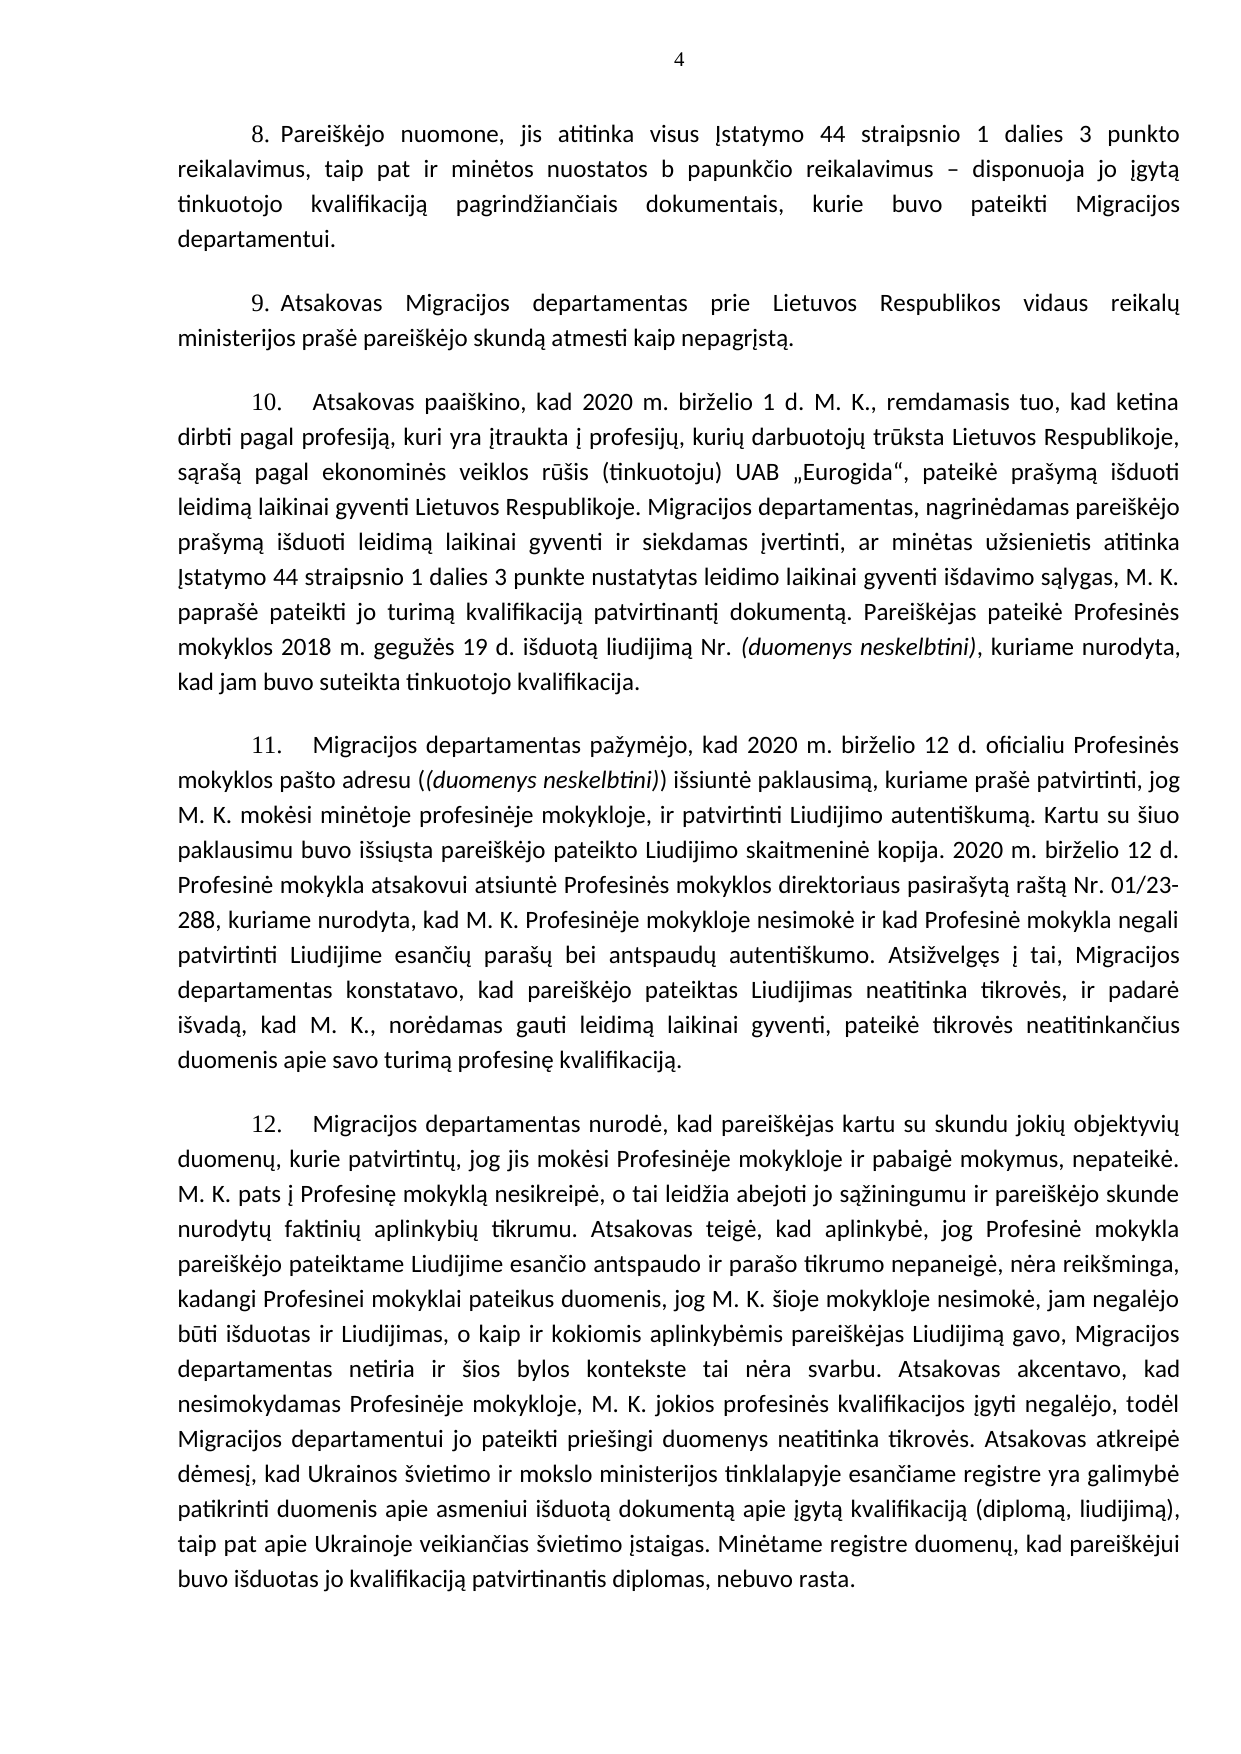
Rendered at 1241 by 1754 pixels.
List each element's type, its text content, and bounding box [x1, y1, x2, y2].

text 8. Pareiškėjo nuomone, jis atitinka visus Įstatymo 44 straipsnio 1 dalies 3 punkto reikalavimus, taip pat ir minėtos nuostatos b papunkčio reikalavimus – disponuoja jo įgytą tinkuotojo kvalifikaciją pagrindžiančiais dokumentais, kurie buvo pateikti Migracijos departamentui. [177, 118, 1181, 254]
text 12. Migracijos departamentas nurodė, kad pareiškėjas kartu su skundu jokių objektyvių duomenų, kurie patvirtintų, jog jis mokėsi Profesinėje mokykloje ir pabaigė mokymus, nepateikė. M. K. pats į Profesinę mokyklą nesikreipė, o tai leidžia abejoti jo sąžiningumu ir pareiškėjo skunde nurodytų faktinių aplinkybių tikrumu. Atsakovas teigė, kad aplinkybė, jog Profesinė mokykla pareiškėjo pateiktame Liudijime esančio antspaudo ir parašo tikrumo nepaneigė, nėra reikšminga, kadangi Profesinei mokyklai pateikus duomenis, jog M. K. šioje mokykloje nesimokė, jam negalėjo būti išduotas ir Liudijimas, o kaip ir kokiomis aplinkybėmis pareiškėjas Liudijimą gavo, Migracijos departamentas netiria ir šios bylos kontekste tai nėra svarbu. Atsakovas akcentavo, kad nesimokydamas Profesinėje mokykloje, M. K. jokios profesinės kvalifikacijos įgyti negalėjo, todėl Migracijos departamentui jo pateikti priešingi duomenys neatitinka tikrovės. Atsakovas atkreipė dėmesį, kad Ukrainos švietimo ir mokslo ministerijos tinklalapyje esančiame registre yra galimybė patikrinti duomenis apie asmeniui išduotą dokumentą apie įgytą kvalifikaciją (diplomą, liudijimą), taip pat apie Ukrainoje veikiančias švietimo įstaigas. Minėtame registre duomenų, kad pareiškėjui buvo išduotas jo kvalifikaciją patvirtinantis diplomas, nebuvo rasta. [177, 1108, 1181, 1594]
text 9. Atsakovas Migracijos departamentas prie Lietuvos Respublikos vidaus reikalų ministerijos prašė pareiškėjo skundą atmesti kaip nepagrįstą. [177, 287, 1181, 352]
text 11. Migracijos departamentas pažymėjo, kad 2020 m. birželio 12 d. oficialiu Profesinės mokyklos pašto adresu ((duomenys neskelbtini)) išsiuntė paklausimą, kuriame prašė patvirtinti, jog M. K. mokėsi minėtoje profesinėje mokykloje, ir patvirtinti Liudijimo autentiškumą. Kartu su šiuo paklausimu buvo išsiųsta pareiškėjo pateikto Liudijimo skaitmeninė kopija. 2020 m. birželio 12 d. Profesinė mokykla atsakovui atsiuntė Profesinės mokyklos direktoriaus pasirašytą raštą Nr. 01/23-288, kuriame nurodyta, kad M. K. Profesinėje mokykloje nesimokė ir kad Profesinė mokykla negali patvirtinti Liudijime esančių parašų bei antspaudų autentiškumo. Atsižvelgęs į tai, Migracijos departamentas konstatavo, kad pareiškėjo pateiktas Liudijimas neatitinka tikrovės, ir padarė išvadą, kad M. K., norėdamas gauti leidimą laikinai gyventi, pateikė tikrovės neatitinkančius duomenis apie savo turimą profesinę kvalifikaciją. [177, 729, 1181, 1075]
text 10. Atsakovas paaiškino, kad 2020 m. birželio 1 d. M. K., remdamasis tuo, kad ketina dirbti pagal profesiją, kuri yra įtraukta į profesijų, kurių darbuotojų trūksta Lietuvos Respublikoje, sąrašą pagal ekonominės veiklos rūšis (tinkuotoju) UAB „Eurogida“, pateikė prašymą išduoti leidimą laikinai gyventi Lietuvos Respublikoje. Migracijos departamentas, nagrinėdamas pareiškėjo prašymą išduoti leidimą laikinai gyventi ir siekdamas įvertinti, ar minėtas užsienietis atitinka Įstatymo 44 straipsnio 1 dalies 3 punkte nustatytas leidimo laikinai gyventi išdavimo sąlygas, M. K. paprašė pateikti jo turimą kvalifikaciją patvirtinantį dokumentą. Pareiškėjas pateikė Profesinės mokyklos 2018 m. gegužės 19 d. išduotą liudijimą Nr. (duomenys neskelbtini), kuriame nurodyta, kad jam buvo suteikta tinkuotojo kvalifikacija. [177, 386, 1181, 696]
